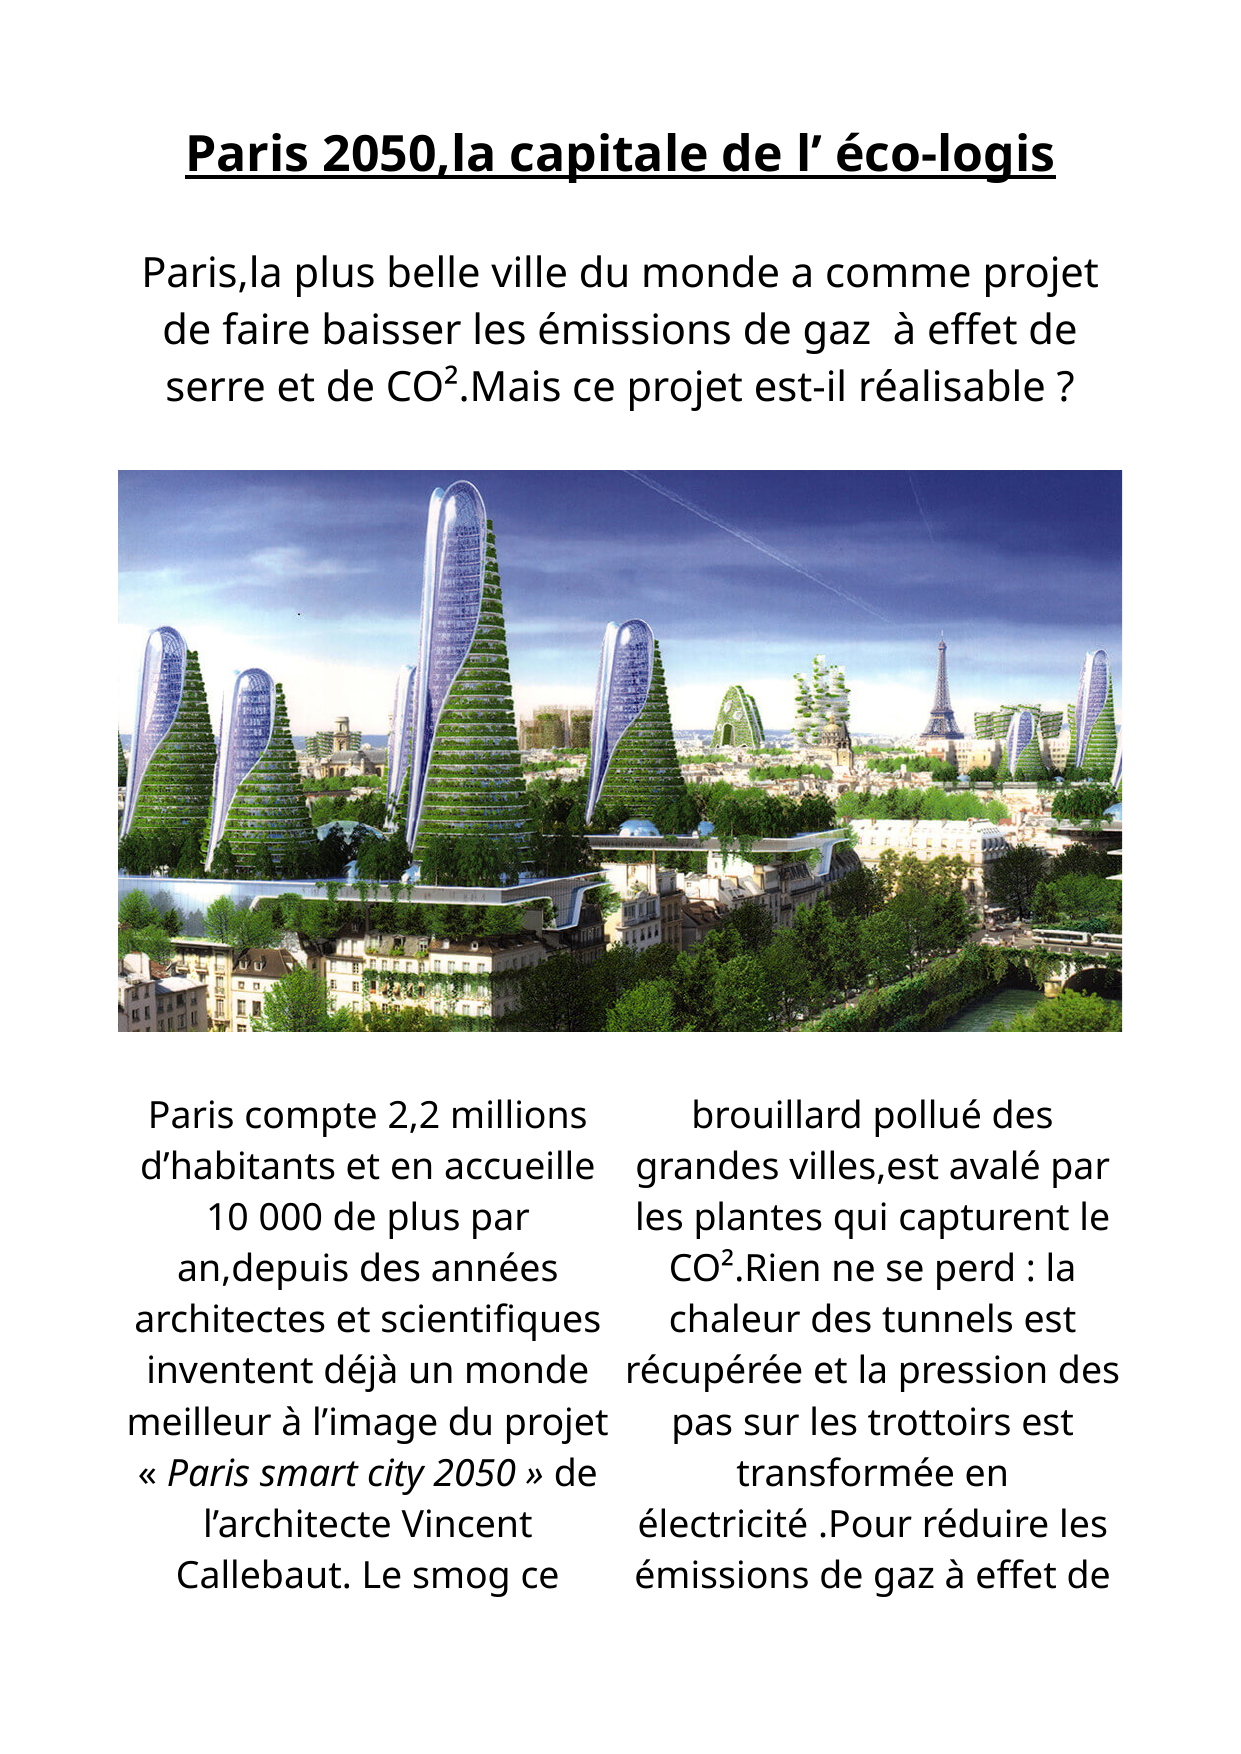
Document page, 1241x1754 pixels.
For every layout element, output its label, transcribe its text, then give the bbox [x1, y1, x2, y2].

text Paris 2050,la capitale de l’ éco-logis [118, 118, 1122, 186]
text Paris compte 2,2 millions d’habitants et en accueille 10 000 de plus par an,depuis des années architectes et scientifiques inventent déjà un monde meilleur à l’image du projet « Paris smart city 2050 » de l’architecte Vincent Callebaut. Le smog ce [118, 1089, 617, 1599]
text brouillard pollué des grandes villes,est avalé par les plantes qui capturent le CO².Rien ne se perd : la chaleur des tunnels est récupérée et la pression des pas sur les trottoirs est transformée en électricité .Pour réduire les émissions de gaz à effet de [623, 1089, 1122, 1599]
picture [118, 470, 1123, 1032]
text Paris,la plus belle ville du monde a comme projet de faire baisser les émissions de gaz à effet de serre et de CO².Mais ce projet est-il réalisable ? [118, 243, 1122, 413]
